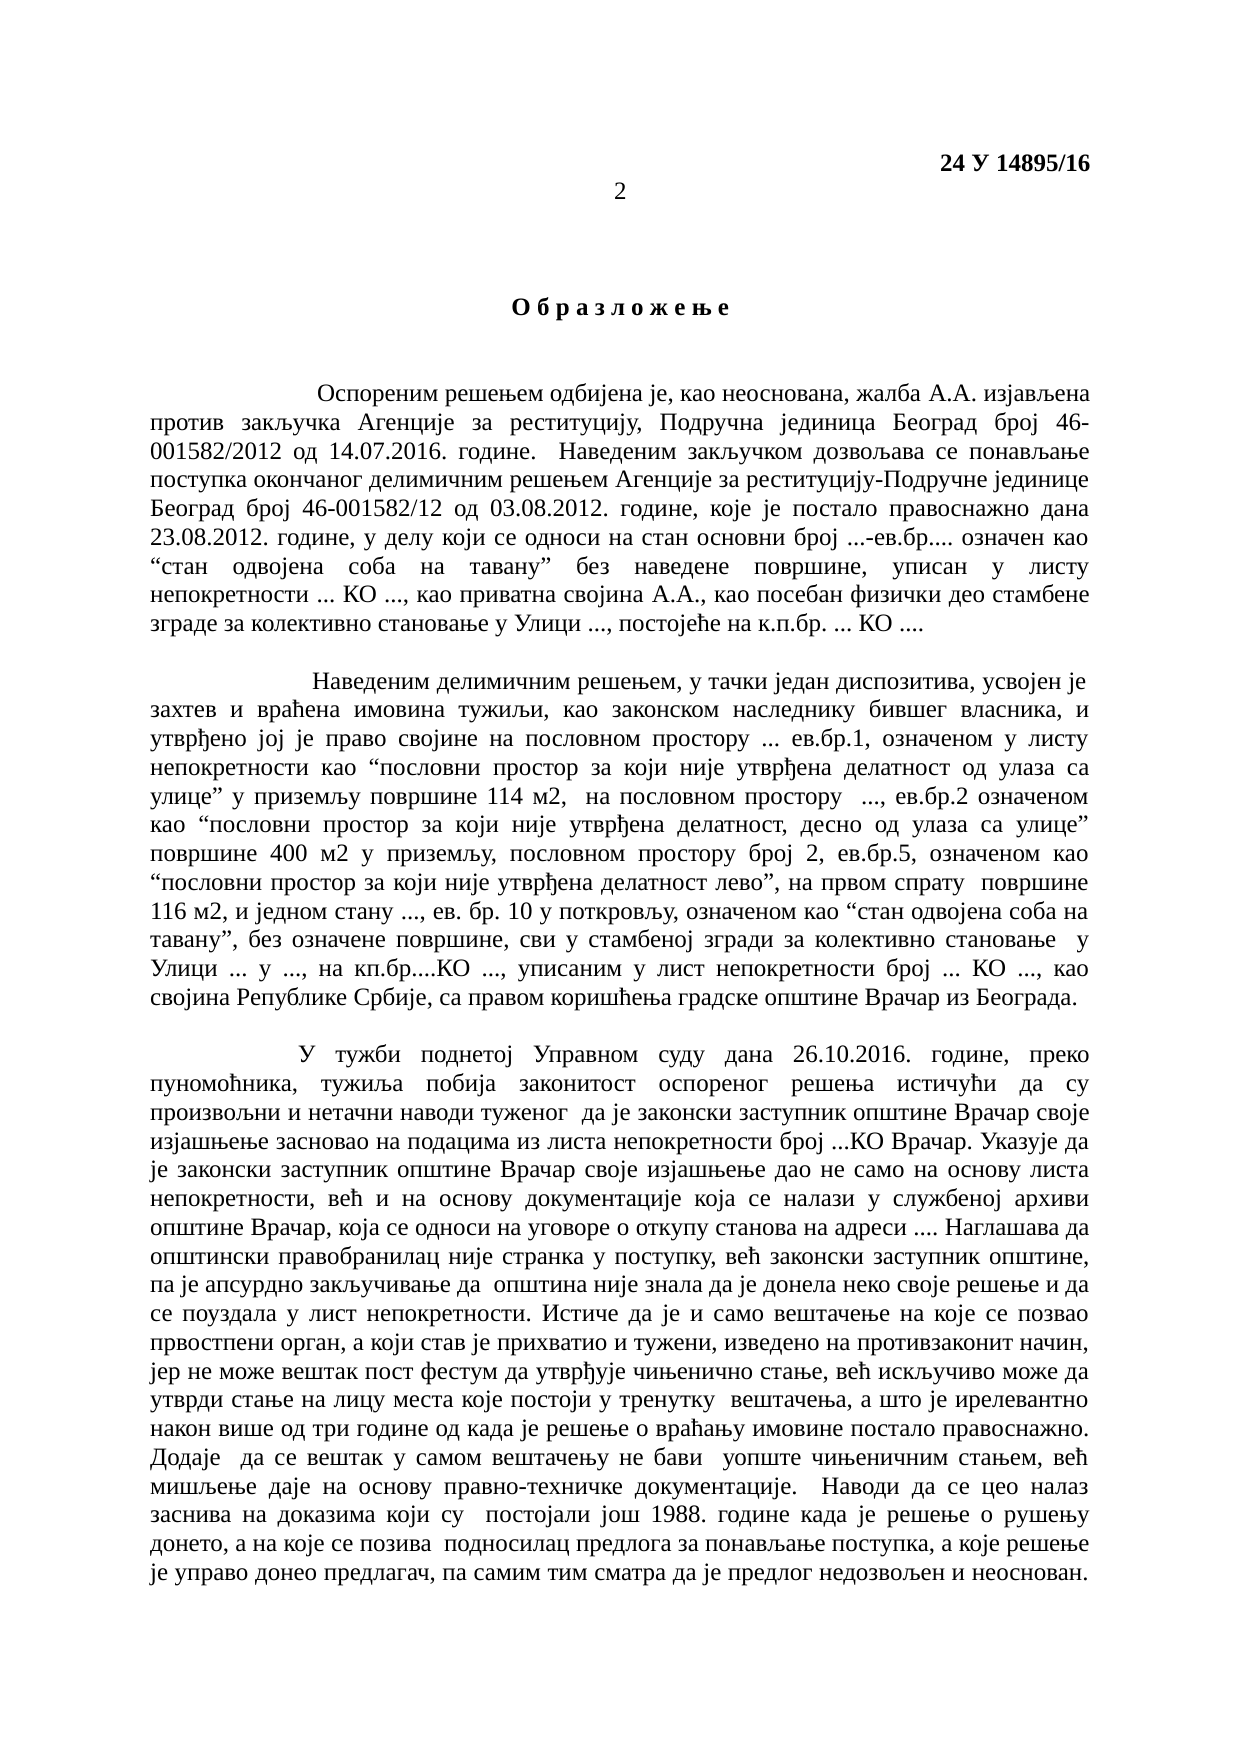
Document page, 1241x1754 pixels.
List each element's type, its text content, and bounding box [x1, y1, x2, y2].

text О б р а з л о ж е њ е [150, 292, 1090, 321]
text Оспореним решењем одбијена је, као неоснована, жалба А.А. изјављена против закључка Агенције за реституцију, Подручна јединица Београд број 46-001582/2012 од 14.07.2016. године. Наведеним закључком дозвољава се понављање поступка окончаног делимичним решењем Агенције за реституцију-Подручне јединице Београд број 46-001582/12 од 03.08.2012. године, које је постало правоснажно дана 23.08.2012. године, у делу који се односи на стан основни број ...-ев.бр.... означен као “стан одвојена соба на тавану” без наведене површине, уписан у листу непокретности ... КО ..., као приватна својина А.А., као посебан физички део стамбене зграде за колективно становање у Улици ..., постојеће на к.п.бр. ... КО .... [150, 378, 1090, 637]
text У тужби поднетој Управном суду дана 26.10.2016. године, преко пуномоћника, тужиља побија законитост оспореног решења истичући да су произвољни и нетачни наводи туженог да је законски заступник општине Врачар своје изјашњење засновао на подацима из листа непокретности број ...КО Врачар. Указује да је законски заступник општине Врачар своје изјашњење дао не само на основу листа непокретности, већ и на основу документације која се налази у службеној архиви општине Врачар, која се односи на уговоре о откупу станова на адреси .... Наглашава да општински правобранилац није странка у поступку, већ законски заступник општине, па је апсурдно закључивање да општина није знала да је донела неко своје решење и да се поуздала у лист непокретности. Истиче да је и само вештачење на које се позвао првостпени орган, а који став је прихватио и тужени, изведено на противзаконит начин, јер не може вештак пост фестум да утврђује чињенично стање, већ искључиво може да утврди стање на лицу места које постоји у тренутку вештачења, а што је ирелевантно након више од три године од када је решење о враћању имовине постало правоснажно. Додаје да се вештак у самом вештачењу не бави уопште чињеничним стањем, већ мишљење даје на основу правно-техничке документације. Наводи да се цео налаз заснива на доказима који су постојали још 1988. године када је решење о рушењу донето, а на које се позива подносилац предлога за понављање поступка, а које решење је управо донео предлагач, па самим тим сматра да је предлог недозвољен и неоснован. [150, 1039, 1090, 1586]
text Наведеним делимичним решењем, у тачки један диспозитива, усвојен је захтев и враћена имовина тужиљи, као законском наследнику бившег власника, и утврђено јој је право својине на пословном простору ... ев.бр.1, означеном у листу непокретности као “пословни простор за који није утврђена делатност од улаза са улице” у приземљу површине 114 м2, на пословном простору ..., ев.бр.2 означеном као “пословни простор за који није утврђена делатност, десно од улаза са улице” површине 400 м2 у приземљу, пословном простору број 2, ев.бр.5, означеном као “пословни простор за који није утврђена делатност лево”, на првом спрату површине 116 м2, и једном стану ..., ев. бр. 10 у поткровљу, означеном као “стан одвојена соба на тавану”, без означене површине, сви у стамбеној згради за колективно становање у Улици ... у ..., на кп.бр....КО ..., уписаним у лист непокретности број ... КО ..., као својина Републике Србије, са правом коришћења градске општине Врачар из Београда. [150, 666, 1090, 1011]
